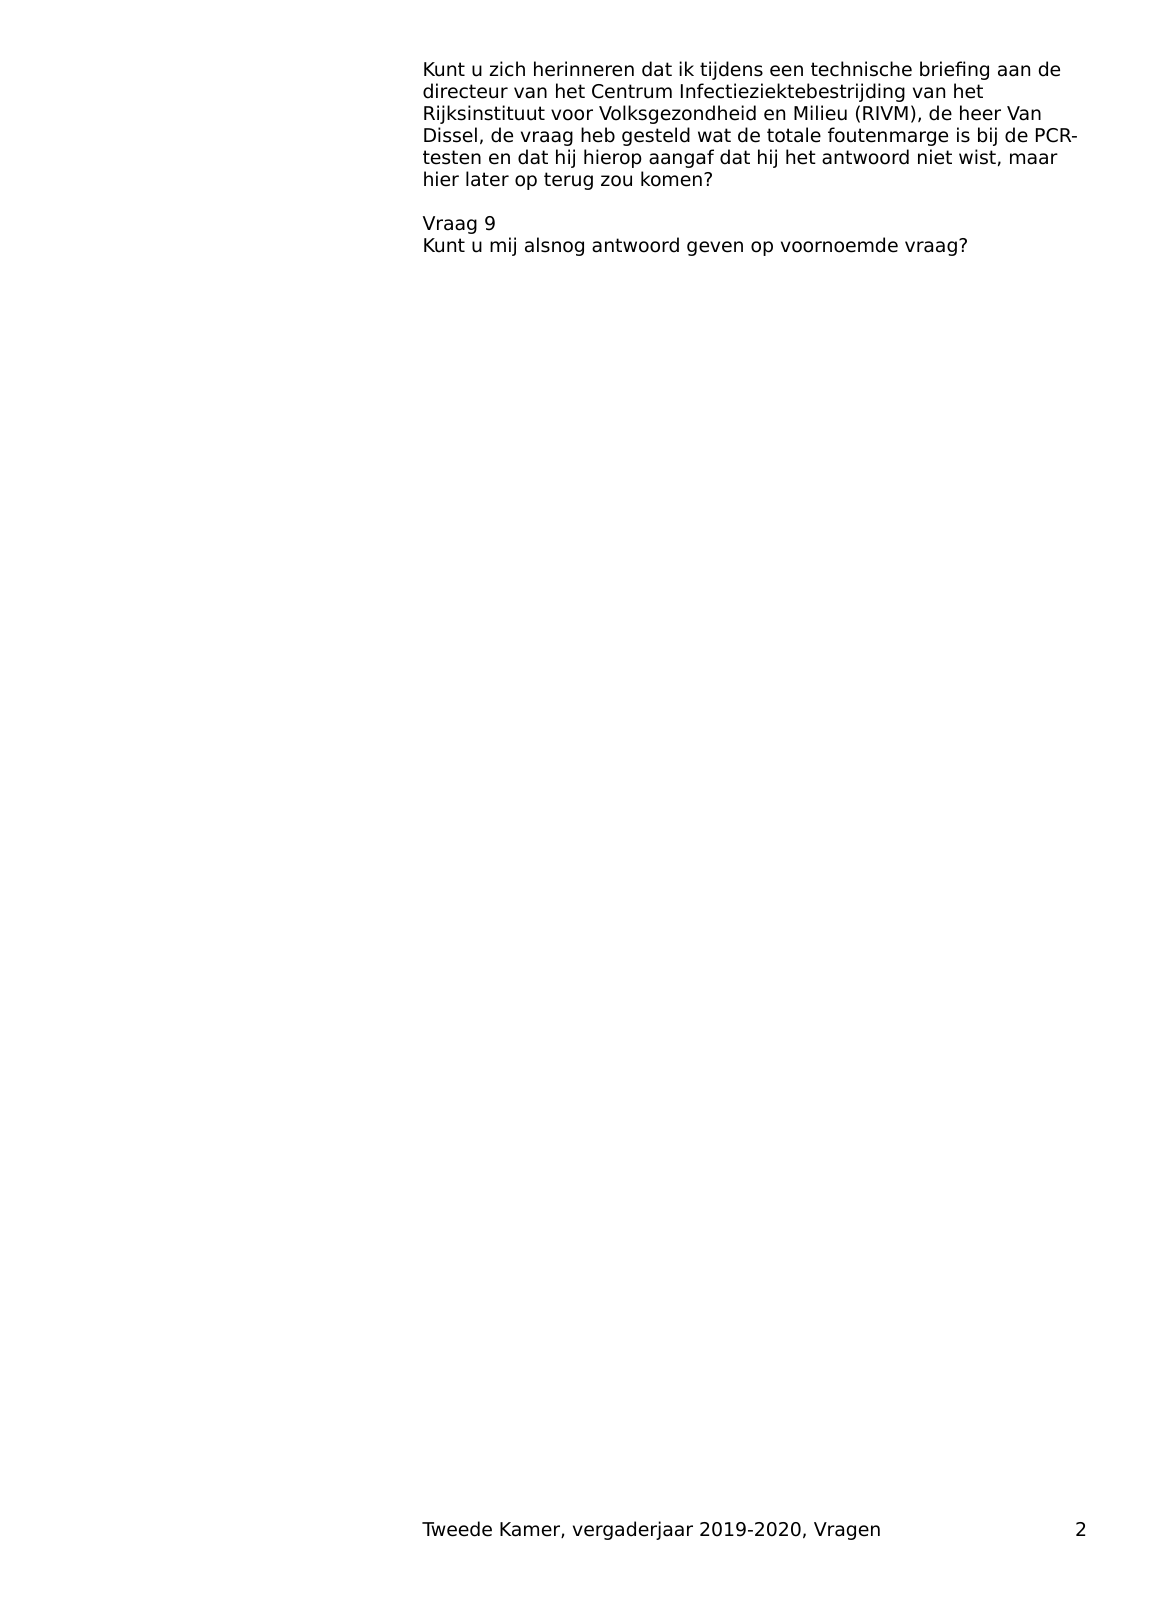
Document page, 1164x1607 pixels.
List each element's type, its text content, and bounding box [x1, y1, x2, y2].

text Kunt u mij alsnog antwoord geven op voornoemde vraag? [422, 235, 1087, 257]
text Vraag 9 [422, 213, 1087, 235]
text Kunt u zich herinneren dat ik tijdens een technische briefing aan de directeur van het Centrum Infectieziektebestrijding van het Rijksinstituut voor Volksgezondheid en Milieu (RIVM), de heer Van Dissel, de vraag heb gesteld wat de totale foutenmarge is bij de PCR-testen en dat hij hierop aangaf dat hij het antwoord niet wist, maar hier later op terug zou komen? [422, 59, 1087, 191]
